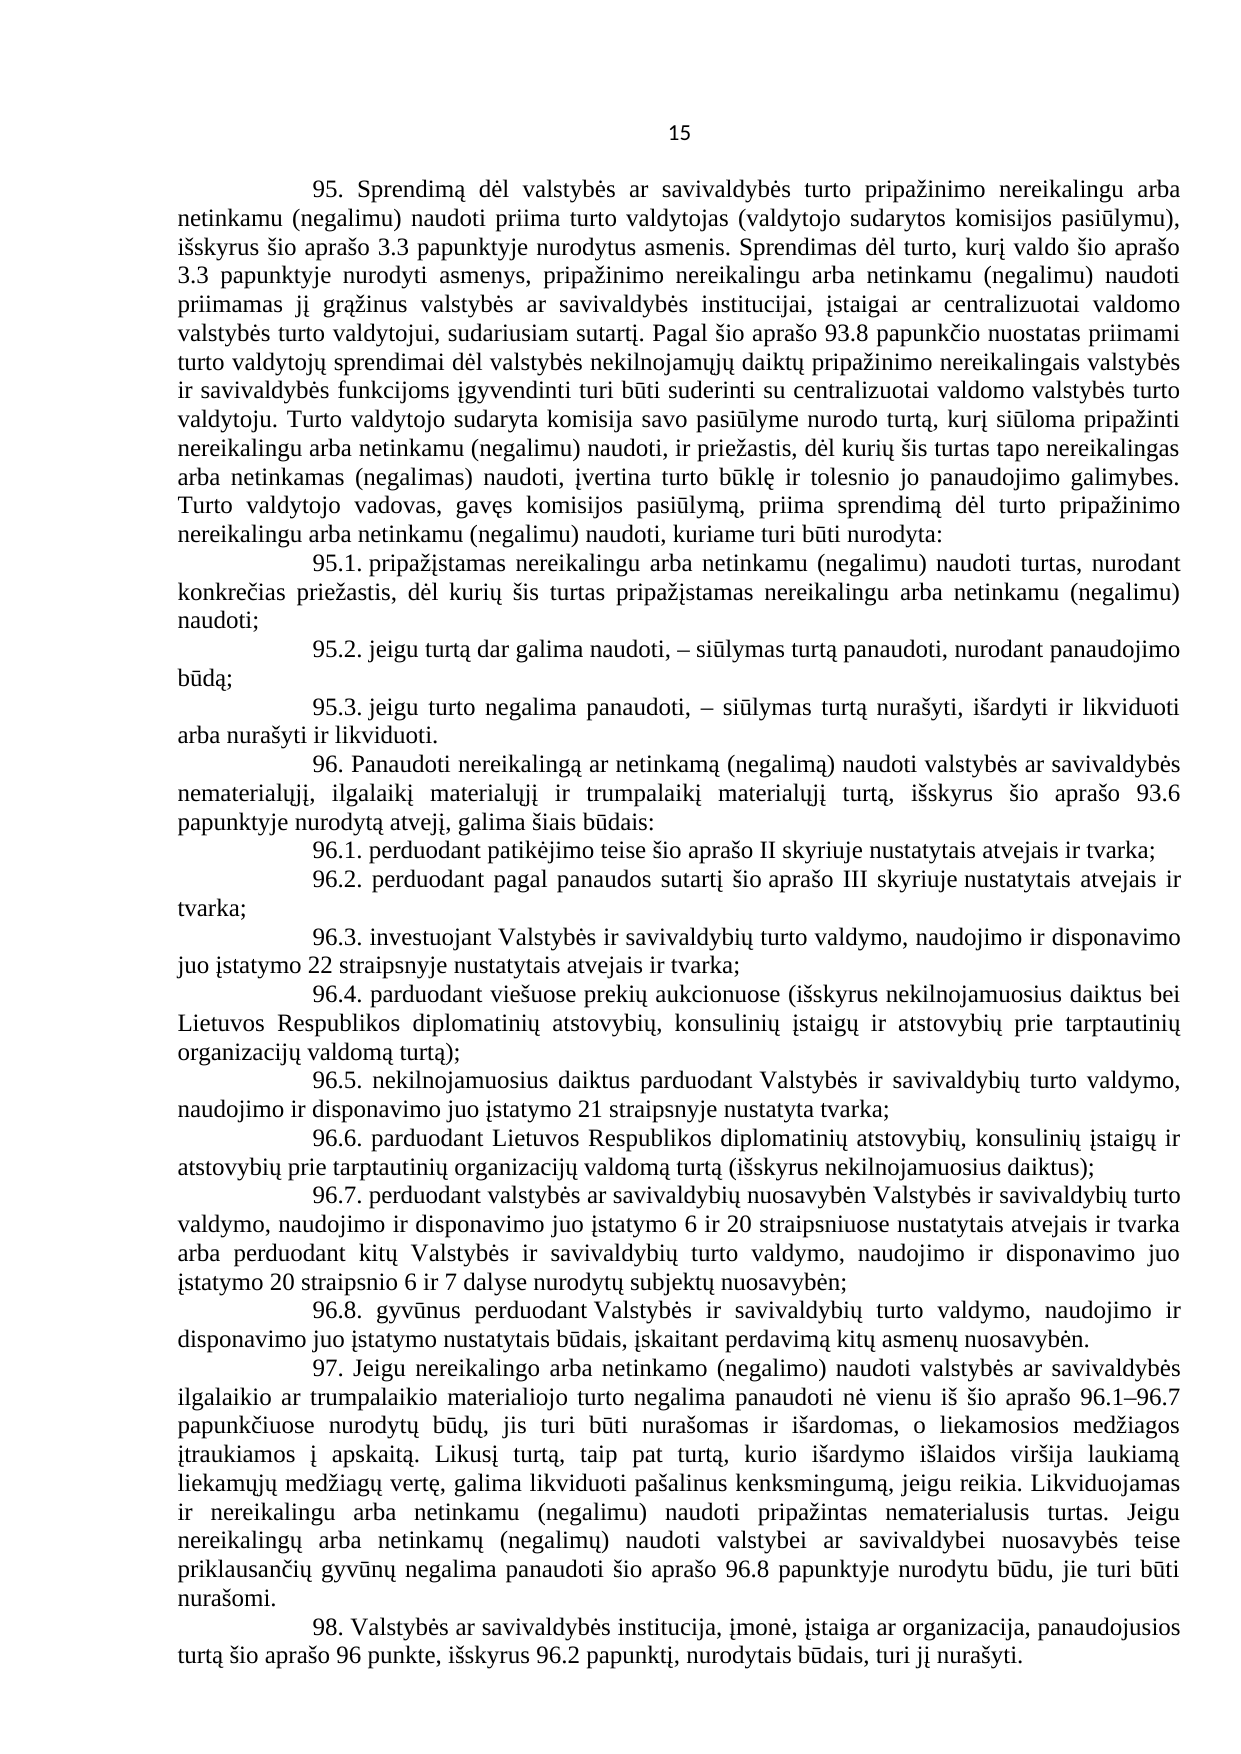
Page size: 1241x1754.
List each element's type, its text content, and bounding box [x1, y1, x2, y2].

text 96.3. investuojant Valstybės ir savivaldybių turto valdymo, naudojimo ir disponavimo juo įstatymo 22 straipsnyje nustatytais atvejais ir tvarka; [177, 922, 1181, 979]
text 95. Sprendimą dėl valstybės ar savivaldybės turto pripažinimo nereikalingu arba netinkamu (negalimu) naudoti priima turto valdytojas (valdytojo sudarytos komisijos pasiūlymu), išskyrus šio aprašo 3.3 papunktyje nurodytus asmenis. Sprendimas dėl turto, kurį valdo šio aprašo 3.3 papunktyje nurodyti asmenys, pripažinimo nereikalingu arba netinkamu (negalimu) naudoti priimamas jį grąžinus valstybės ar savivaldybės institucijai, įstaigai ar centralizuotai valdomo valstybės turto valdytojui, sudariusiam sutartį. Pagal šio aprašo 93.8 papunkčio nuostatas priimami turto valdytojų sprendimai dėl valstybės nekilnojamųjų daiktų pripažinimo nereikalingais valstybės ir savivaldybės funkcijoms įgyvendinti turi būti suderinti su centralizuotai valdomo valstybės turto valdytoju. Turto valdytojo sudaryta komisija savo pasiūlyme nurodo turtą, kurį siūloma pripažinti nereikalingu arba netinkamu (negalimu) naudoti, ir priežastis, dėl kurių šis turtas tapo nereikalingas arba netinkamas (negalimas) naudoti, įvertina turto būklę ir tolesnio jo panaudojimo galimybes. Turto valdytojo vadovas, gavęs komisijos pasiūlymą, priima sprendimą dėl turto pripažinimo nereikalingu arba netinkamu (negalimu) naudoti, kuriame turi būti nurodyta: [177, 174, 1181, 548]
text 95.2. jeigu turtą dar galima naudoti, – siūlymas turtą panaudoti, nurodant panaudojimo būdą; [177, 634, 1181, 692]
text 96.6. parduodant Lietuvos Respublikos diplomatinių atstovybių, konsulinių įstaigų ir atstovybių prie tarptautinių organizacijų valdomą turtą (išskyrus nekilnojamuosius daiktus); [177, 1123, 1181, 1180]
text 96. Panaudoti nereikalingą ar netinkamą (negalimą) naudoti valstybės ar savivaldybės nematerialųjį, ilgalaikį materialųjį ir trumpalaikį materialųjį turtą, išskyrus šio aprašo 93.6 papunktyje nurodytą atvejį, galima šiais būdais: [177, 749, 1181, 835]
text 96.4. parduodant viešuose prekių aukcionuose (išskyrus nekilnojamuosius daiktus bei Lietuvos Respublikos diplomatinių atstovybių, konsulinių įstaigų ir atstovybių prie tarptautinių organizacijų valdomą turtą); [177, 979, 1181, 1065]
text 96.8. gyvūnus perduodant Valstybės ir savivaldybių turto valdymo, naudojimo ir disponavimo juo įstatymo nustatytais būdais, įskaitant perdavimą kitų asmenų nuosavybėn. [177, 1295, 1181, 1353]
text 96.5. nekilnojamuosius daiktus parduodant Valstybės ir savivaldybių turto valdymo, naudojimo ir disponavimo juo įstatymo 21 straipsnyje nustatyta tvarka; [177, 1065, 1181, 1123]
text 96.7. perduodant valstybės ar savivaldybių nuosavybėn Valstybės ir savivaldybių turto valdymo, naudojimo ir disponavimo juo įstatymo 6 ir 20 straipsniuose nustatytais atvejais ir tvarka arba perduodant kitų Valstybės ir savivaldybių turto valdymo, naudojimo ir disponavimo juo įstatymo 20 straipsnio 6 ir 7 dalyse nurodytų subjektų nuosavybėn; [177, 1180, 1181, 1295]
text 95.1. pripažįstamas nereikalingu arba netinkamu (negalimu) naudoti turtas, nurodant konkrečias priežastis, dėl kurių šis turtas pripažįstamas nereikalingu arba netinkamu (negalimu) naudoti; [177, 548, 1181, 634]
text 96.2. perduodant pagal panaudos sutartį šio aprašo III skyriuje nustatytais atvejais ir tvarka; [177, 864, 1181, 922]
text 97. Jeigu nereikalingo arba netinkamo (negalimo) naudoti valstybės ar savivaldybės ilgalaikio ar trumpalaikio materialiojo turto negalima panaudoti nė vienu iš šio aprašo 96.1–96.7 papunkčiuose nurodytų būdų, jis turi būti nurašomas ir išardomas, o liekamosios medžiagos įtraukiamos į apskaitą. Likusį turtą, taip pat turtą, kurio išardymo išlaidos viršija laukiamą liekamųjų medžiagų vertę, galima likviduoti pašalinus kenksmingumą, jeigu reikia. Likviduojamas ir nereikalingu arba netinkamu (negalimu) naudoti pripažintas nematerialusis turtas. Jeigu nereikalingų arba netinkamų (negalimų) naudoti valstybei ar savivaldybei nuosavybės teise priklausančių gyvūnų negalima panaudoti šio aprašo 96.8 papunktyje nurodytu būdu, jie turi būti nurašomi. [177, 1353, 1181, 1612]
text 95.3. jeigu turto negalima panaudoti, – siūlymas turtą nurašyti, išardyti ir likviduoti arba nurašyti ir likviduoti. [177, 692, 1181, 749]
text 96.1. perduodant patikėjimo teise šio aprašo II skyriuje nustatytais atvejais ir tvarka; [177, 835, 1181, 864]
text 98. Valstybės ar savivaldybės institucija, įmonė, įstaiga ar organizacija, panaudojusios turtą šio aprašo 96 punkte, išskyrus 96.2 papunktį, nurodytais būdais, turi jį nurašyti. [177, 1612, 1181, 1669]
